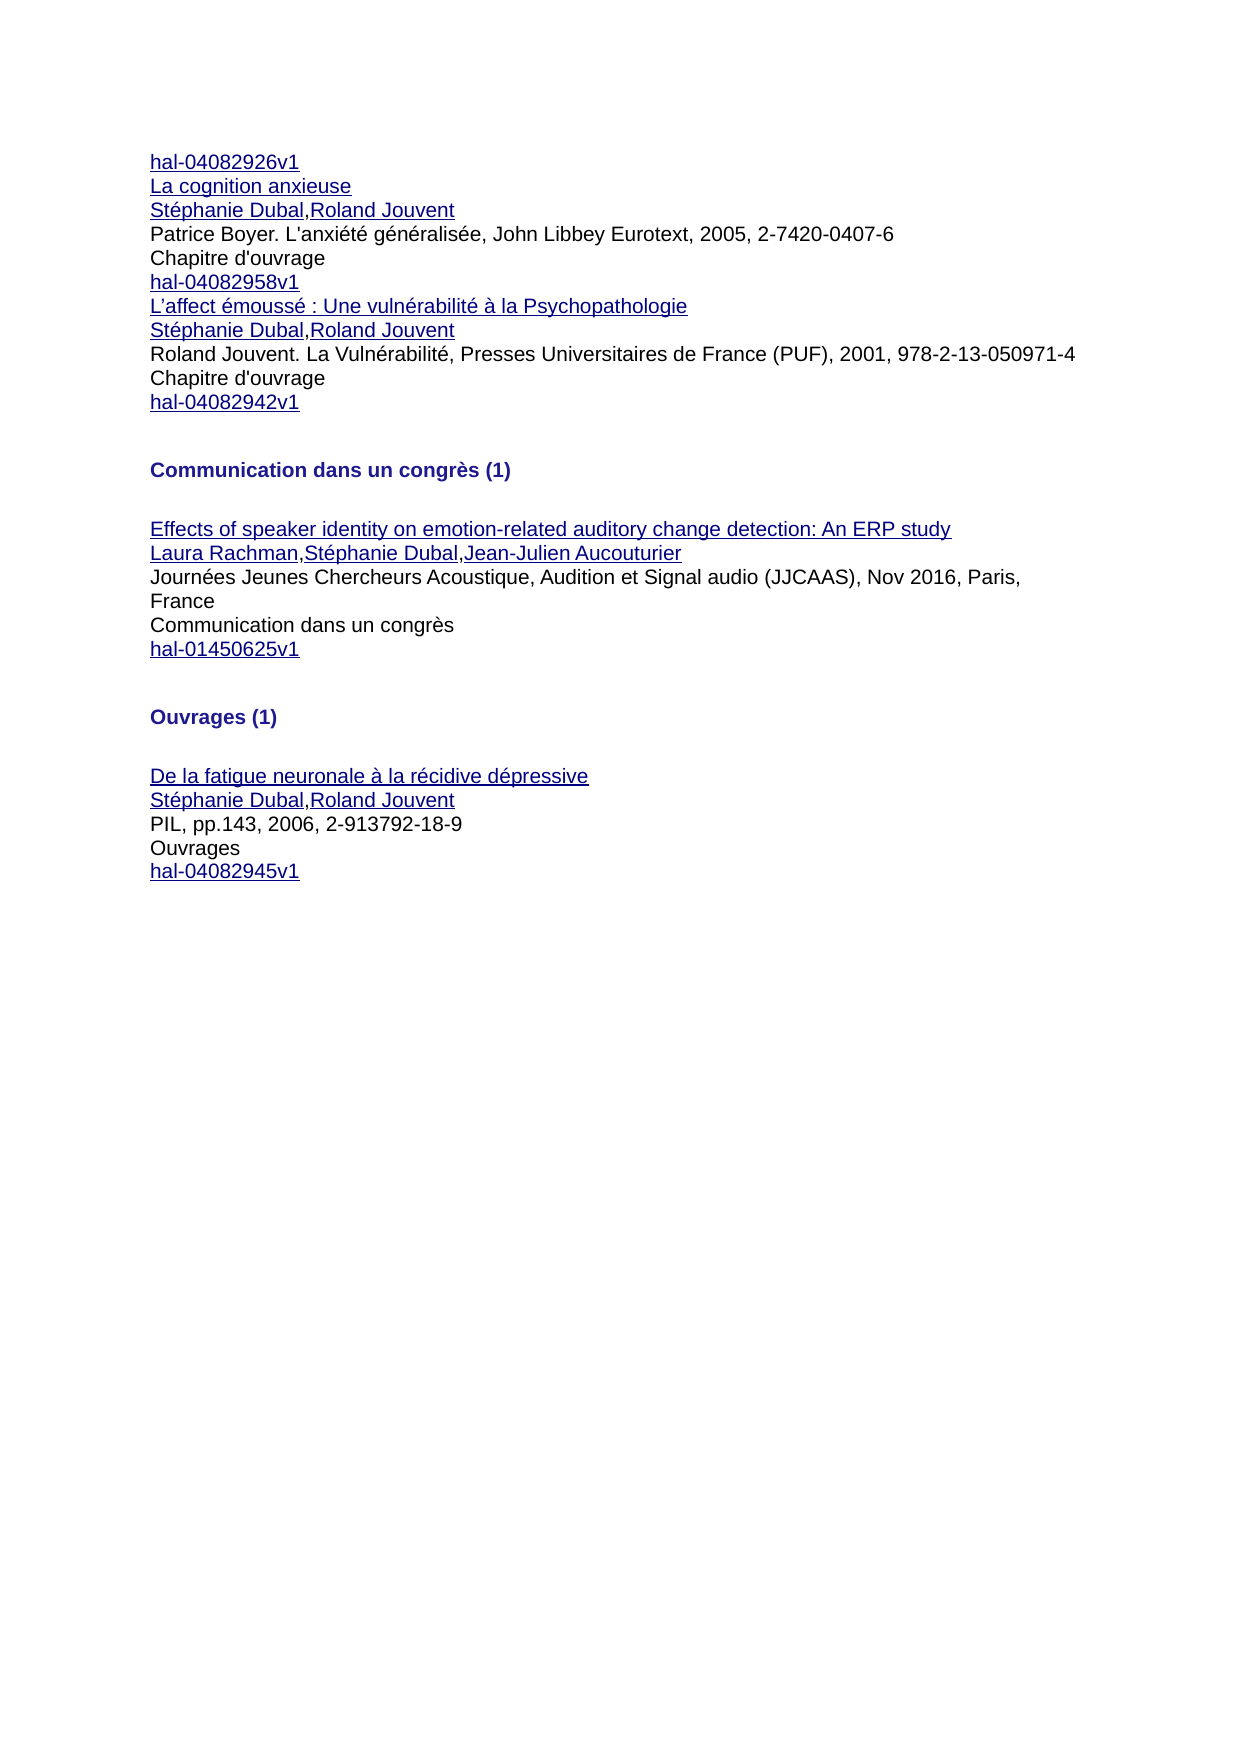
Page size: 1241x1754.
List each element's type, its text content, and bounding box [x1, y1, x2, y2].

subtitle Ouvrages (1) [150, 705, 1090, 729]
table_cell L’affect émoussé : Une vulnérabilité à la Psychopathologie Stéphanie Dubal,Roland Jouvent Roland Jouvent. La Vulnérabilité, Presses Universitaires de France (PUF), 2001, 978-2-13-050971-4 Chapitre d'ouvrage hal-04082942v1 [150, 294, 1090, 413]
subtitle Communication dans un congrès (1) [150, 458, 1090, 482]
table_cell hal-04082926v1 [150, 150, 1090, 174]
table_header De la fatigue neuronale à la récidive dépressive Stéphanie Dubal,Roland Jouvent PIL, pp.143, 2006, 2-913792-18-9 Ouvrages hal-04082945v1 [150, 764, 1090, 883]
table_header Effects of speaker identity on emotion-related auditory change detection: An ERP study Laura Rachman,Stéphanie Dubal,Jean-Julien Aucouturier Journées Jeunes Chercheurs Acoustique, Audition et Signal audio (JJCAAS), Nov 2016, Paris, France Communication dans un congrès hal-01450625v1 [150, 517, 1090, 660]
table_cell La cognition anxieuse Stéphanie Dubal,Roland Jouvent Patrice Boyer. L'anxiété généralisée, John Libbey Eurotext, 2005, 2-7420-0407-6 Chapitre d'ouvrage hal-04082958v1 [150, 174, 1090, 294]
